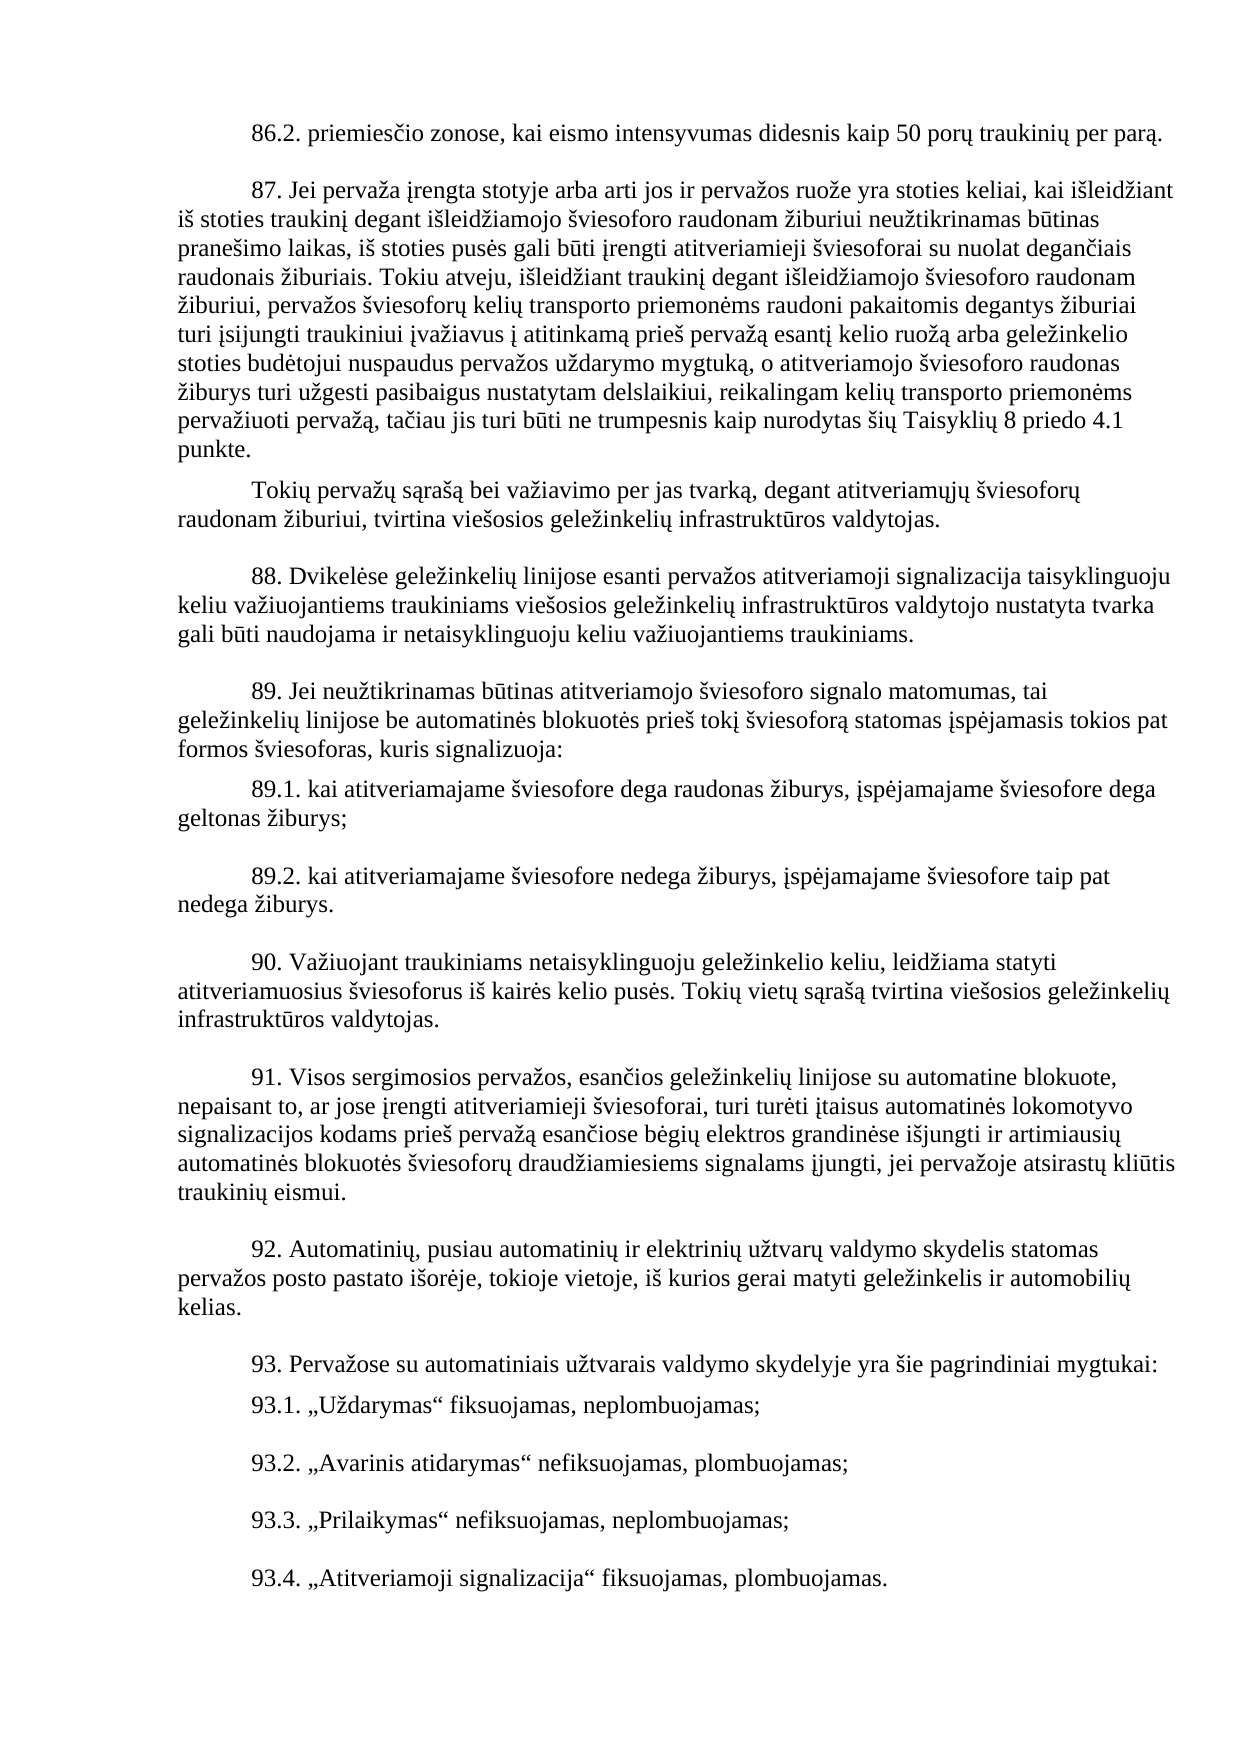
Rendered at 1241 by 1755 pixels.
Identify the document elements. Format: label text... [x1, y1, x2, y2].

text 93.2. „Avarinis atidarymas“ nefiksuojamas, plombuojamas; [177, 1448, 1176, 1477]
text 93.4. „Atitveriamoji signalizacija“ fiksuojamas, plombuojamas. [177, 1563, 1176, 1592]
text 88. Dvikelėse geležinkelių linijose esanti pervažos atitveriamoji signalizacija taisyklinguoju keliu važiuojantiems traukiniams viešosios geležinkelių infrastruktūros valdytojo nustatyta tvarka gali būti naudojama ir netaisyklinguoju keliu važiuojantiems traukiniams. [177, 561, 1176, 648]
text 91. Visos sergimosios pervažos, esančios geležinkelių linijose su automatine blokuote, nepaisant to, ar jose įrengti atitveriamieji šviesoforai, turi turėti įtaisus automatinės lokomotyvo signalizacijos kodams prieš pervažą esančiose bėgių elektros grandinėse išjungti ir artimiausių automatinės blokuotės šviesoforų draudžiamiesiems signalams įjungti, jei pervažoje atsirastų kliūtis traukinių eismui. [177, 1062, 1176, 1206]
text 93.3. „Prilaikymas“ nefiksuojamas, neplombuojamas; [177, 1505, 1176, 1534]
text Tokių pervažų sąrašą bei važiavimo per jas tvarką, degant atitveriamųjų šviesoforų raudonam žiburiui, tvirtina viešosios geležinkelių infrastruktūros valdytojas. [177, 475, 1176, 533]
text 89.1. kai atitveriamajame šviesofore dega raudonas žiburys, įspėjamajame šviesofore dega geltonas žiburys; [177, 774, 1176, 832]
text 89.2. kai atitveriamajame šviesofore nedega žiburys, įspėjamajame šviesofore taip pat nedega žiburys. [177, 861, 1176, 918]
text 90. Važiuojant traukiniams netaisyklinguoju geležinkelio keliu, leidžiama statyti atitveriamuosius šviesoforus iš kairės kelio pusės. Tokių vietų sąrašą tvirtina viešosios geležinkelių infrastruktūros valdytojas. [177, 947, 1176, 1033]
text 89. Jei neužtikrinamas būtinas atitveriamojo šviesoforo signalo matomumas, tai geležinkelių linijose be automatinės blokuotės prieš tokį šviesoforą statomas įspėjamasis tokios pat formos šviesoforas, kuris signalizuoja: [177, 676, 1176, 763]
text 92. Automatinių, pusiau automatinių ir elektrinių užtvarų valdymo skydelis statomas pervažos posto pastato išorėje, tokioje vietoje, iš kurios gerai matyti geležinkelis ir automobilių kelias. [177, 1234, 1176, 1321]
text 93.1. „Uždarymas“ fiksuojamas, neplombuojamas; [177, 1390, 1176, 1419]
text 93. Pervažose su automatiniais užtvarais valdymo skydelyje yra šie pagrindiniai mygtukai: [177, 1349, 1176, 1378]
text 87. Jei pervaža įrengta stotyje arba arti jos ir pervažos ruože yra stoties keliai, kai išleidžiant iš stoties traukinį degant išleidžiamojo šviesoforo raudonam žiburiui neužtikrinamas būtinas pranešimo laikas, iš stoties pusės gali būti įrengti atitveriamieji šviesoforai su nuolat degančiais raudonais žiburiais. Tokiu atveju, išleidžiant traukinį degant išleidžiamojo šviesoforo raudonam žiburiui, pervažos šviesoforų kelių transporto priemonėms raudoni pakaitomis degantys žiburiai turi įsijungti traukiniui įvažiavus į atitinkamą prieš pervažą esantį kelio ruožą arba geležinkelio stoties budėtojui nuspaudus pervažos uždarymo mygtuką, o atitveriamojo šviesoforo raudonas žiburys turi užgesti pasibaigus nustatytam delslaikiui, reikalingam kelių transporto priemonėms pervažiuoti pervažą, tačiau jis turi būti ne trumpesnis kaip nurodytas šių Taisyklių 8 priedo 4.1 punkte. [177, 176, 1176, 463]
text 86.2. priemiesčio zonose, kai eismo intensyvumas didesnis kaip 50 porų traukinių per parą. [177, 118, 1176, 147]
